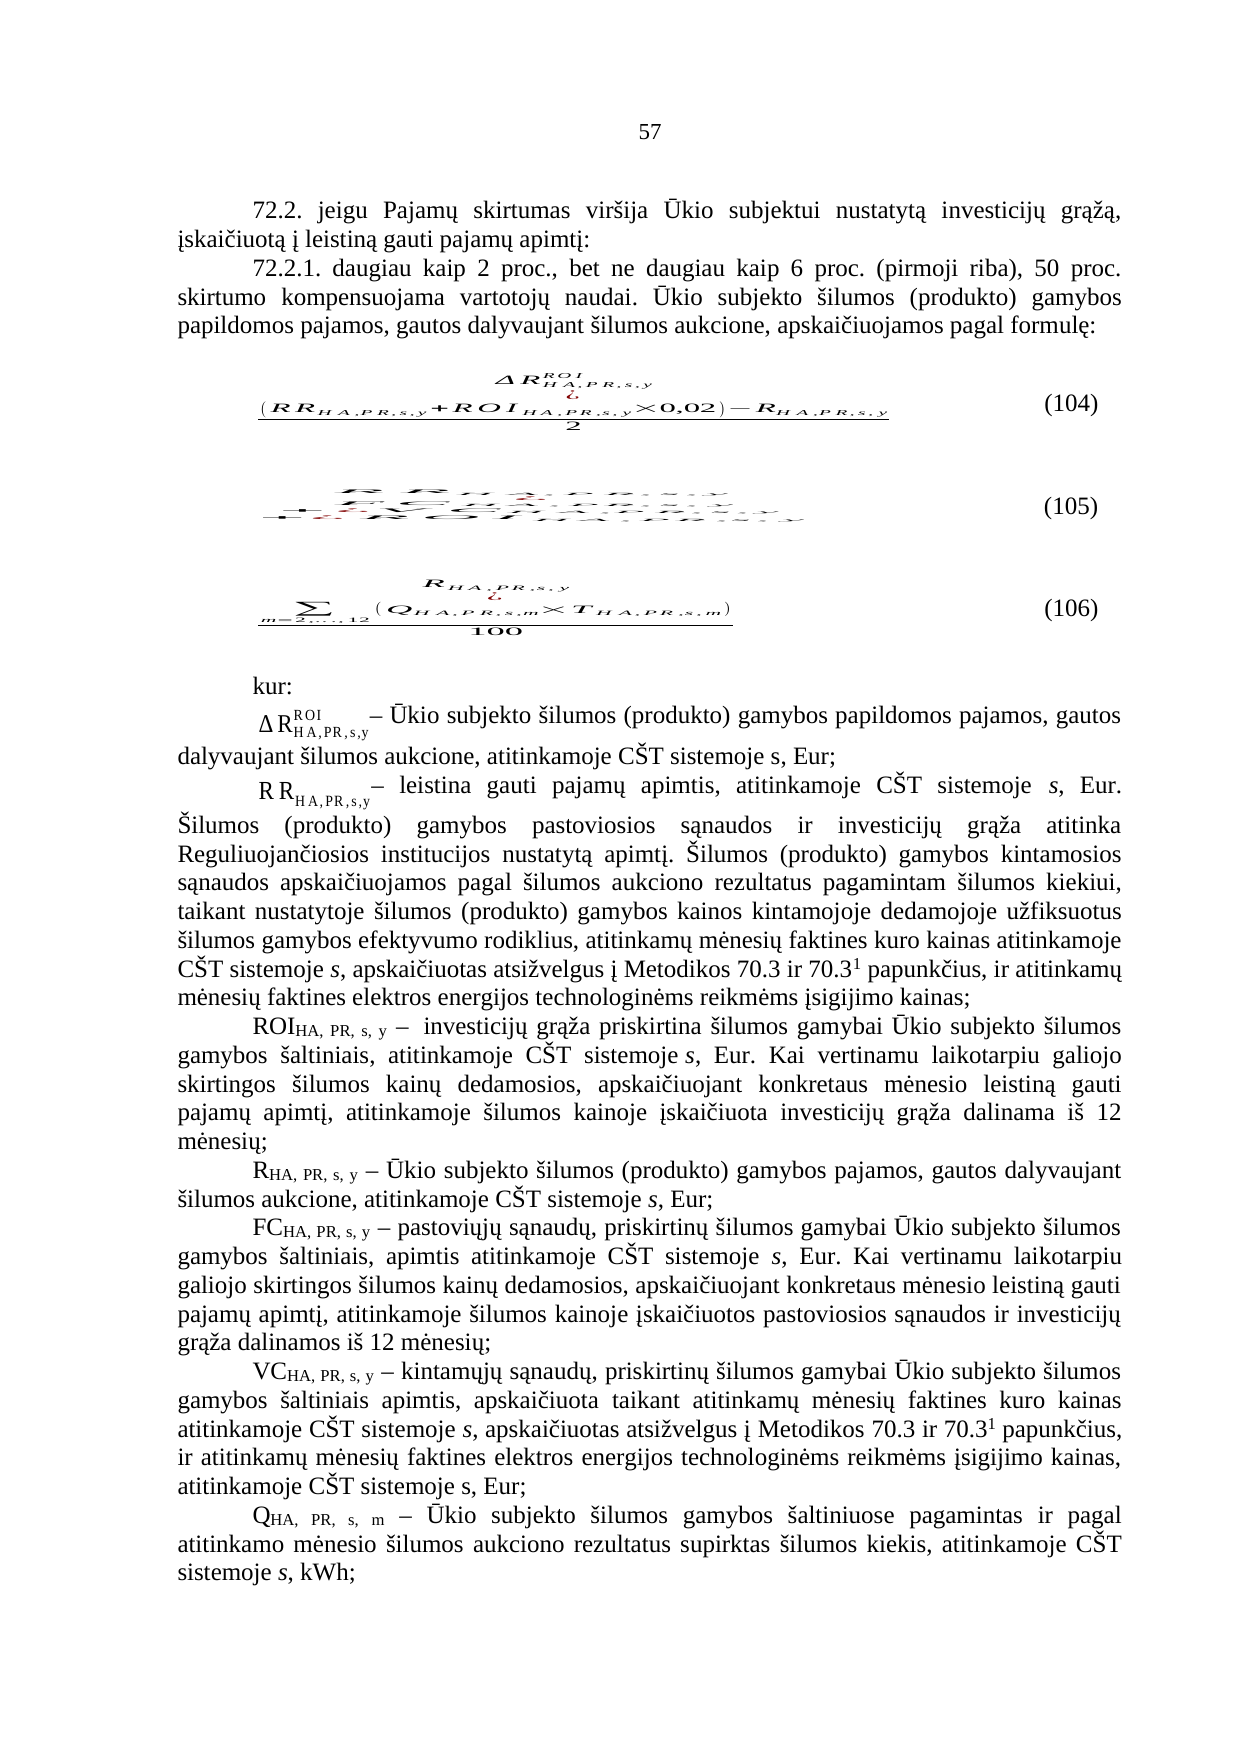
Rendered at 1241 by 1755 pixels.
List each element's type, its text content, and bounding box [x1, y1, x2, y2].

table_header [247, 466, 1029, 544]
text RHA, PR, s, y – Ūkio subjekto šilumos (produkto) gamybos pajamos, gautos dalyvaujant šilumos aukcione, atitinkamoje CŠT sistemoje s, Eur; [177, 1155, 1122, 1212]
text – Ūkio subjekto šilumos (produkto) gamybos papildomos pajamos, gautos dalyvaujant šilumos aukcione, atitinkamoje CŠT sistemoje s, Eur; [177, 700, 1122, 770]
table_header [245, 573, 1029, 642]
table_header (105) [1029, 466, 1112, 544]
text QHA, PR, s, m – Ūkio subjekto šilumos gamybos šaltiniuose pagamintas ir pagal atitinkamo mėnesio šilumos aukciono rezultatus supirktas šilumos kiekis, atitinkamoje CŠT sistemoje s, kWh; [177, 1500, 1122, 1586]
text FCHA, PR, s, y – pastoviųjų sąnaudų, priskirtinų šilumos gamybai Ūkio subjekto šilumos gamybos šaltiniais, apimtis atitinkamoje CŠT sistemoje s, Eur. Kai vertinamu laikotarpiu galiojo skirtingos šilumos kainų dedamosios, apskaičiuojant konkretaus mėnesio leistiną gauti pajamų apimtį, atitinkamoje šilumos kainoje įskaičiuotos pastoviosios sąnaudos ir investicijų grąža dalinamos iš 12 mėnesių; [177, 1212, 1122, 1356]
text kur: [177, 671, 1122, 700]
table_header [177, 573, 245, 642]
table_header (104) [1030, 368, 1113, 437]
text VCHA, PR, s, y – kintamųjų sąnaudų, priskirtinų šilumos gamybai Ūkio subjekto šilumos gamybos šaltiniais apimtis, apskaičiuota taikant atitinkamų mėnesių faktines kuro kainas atitinkamoje CŠT sistemoje s, apskaičiuotas atsižvelgus į Metodikos 70.3 ir 70.31 papunkčius, ir atitinkamų mėnesių faktines elektros energijos technologinėms reikmėms įsigijimo kainas, atitinkamoje CŠT sistemoje s, Eur; [177, 1356, 1122, 1500]
text 72.2. jeigu Pajamų skirtumas viršija Ūkio subjektui nustatytą investicijų grąžą, įskaičiuotą į leistiną gauti pajamų apimtį: [177, 196, 1122, 253]
table_header [177, 368, 245, 437]
table_header [177, 466, 247, 544]
table_header [245, 368, 1029, 437]
text 72.2.1. daugiau kaip 2 proc., bet ne daugiau kaip 6 proc. (pirmoji riba), 50 proc. skirtumo kompensuojama vartotojų naudai. Ūkio subjekto šilumos (produkto) gamybos papildomos pajamos, gautos dalyvaujant šilumos aukcione, apskaičiuojamos pagal formulę: [177, 253, 1122, 339]
table_header (106) [1030, 573, 1113, 642]
text ROIHA, PR, s, y – investicijų grąža priskirtina šilumos gamybai Ūkio subjekto šilumos gamybos šaltiniais, atitinkamoje CŠT sistemoje s, Eur. Kai vertinamu laikotarpiu galiojo skirtingos šilumos kainų dedamosios, apskaičiuojant konkretaus mėnesio leistiną gauti pajamų apimtį, atitinkamoje šilumos kainoje įskaičiuota investicijų grąža dalinama iš 12 mėnesių; [177, 1011, 1122, 1155]
text – leistina gauti pajamų apimtis, atitinkamoje CŠT sistemoje s, Eur. Šilumos (produkto) gamybos pastoviosios sąnaudos ir investicijų grąža atitinka Reguliuojančiosios institucijos nustatytą apimtį. Šilumos (produkto) gamybos kintamosios sąnaudos apskaičiuojamos pagal šilumos aukciono rezultatus pagamintam šilumos kiekiui, taikant nustatytoje šilumos (produkto) gamybos kainos kintamojoje dedamojoje užfiksuotus šilumos gamybos efektyvumo rodiklius, atitinkamų mėnesių faktines kuro kainas atitinkamoje CŠT sistemoje s, apskaičiuotas atsižvelgus į Metodikos 70.3 ir 70.31 papunkčius, ir atitinkamų mėnesių faktines elektros energijos technologinėms reikmėms įsigijimo kainas; [177, 770, 1122, 1011]
